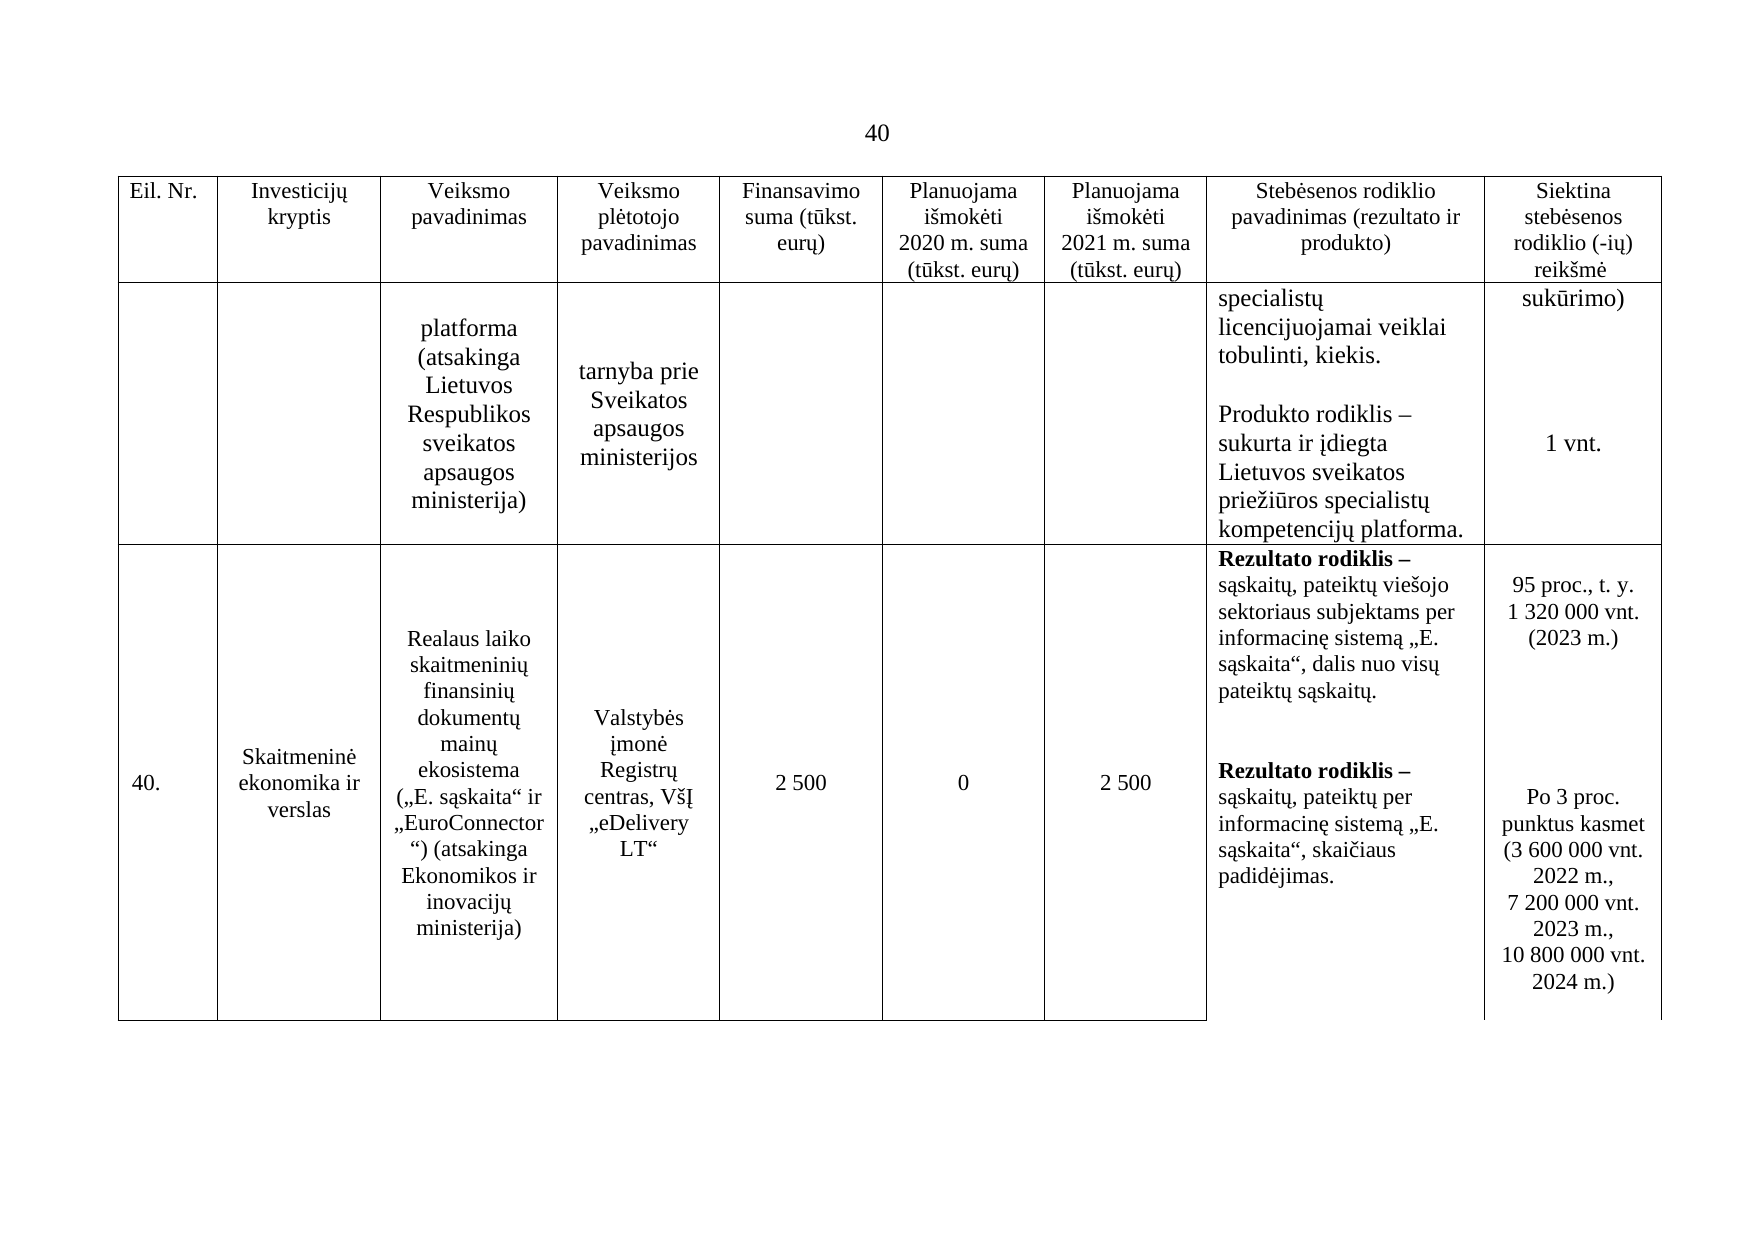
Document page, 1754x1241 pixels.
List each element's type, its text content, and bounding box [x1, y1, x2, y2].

table_cell 1 vnt. [1485, 369, 1661, 544]
table_cell [119, 283, 217, 544]
table_header Planuojama išmokėti 2021 m. suma (tūkst. eurų) [1045, 177, 1206, 282]
table_cell Rezultato rodiklis – sąskaitų, pateiktų viešojo sektoriaus subjektams per informacinę sistemą „E. sąskaita“, dalis nuo visų pateiktų sąskaitų. [1207, 545, 1484, 729]
table_cell platforma (atsakinga Lietuvos Respublikos sveikatos apsaugos ministerija) [381, 283, 557, 544]
table_cell sukūrimo) [1485, 283, 1661, 369]
table_cell [883, 283, 1044, 544]
table_header Veiksmo plėtotojo pavadinimas [558, 177, 719, 282]
table_cell [1045, 283, 1206, 544]
table_cell Rezultato rodiklis – sąskaitų, pateiktų per informacinę sistemą „E. sąskaita“, skaičiaus padidėjimas. [1207, 730, 1484, 1020]
table_cell Produkto rodiklis – sukurta ir įdiegta Lietuvos sveikatos priežiūros specialistų kompetencijų platforma. [1207, 369, 1484, 544]
table_cell 2 500 [1045, 545, 1206, 1020]
table_header Finansavimo suma (tūkst. eurų) [720, 177, 882, 282]
table_header Planuojama išmokėti 2020 m. suma (tūkst. eurų) [883, 177, 1044, 282]
table_header Veiksmo pavadinimas [381, 177, 557, 282]
table_cell 0 [883, 545, 1044, 1020]
table_cell [218, 283, 380, 544]
table_header Siektina stebėsenos rodiklio (-ių) reikšmė [1485, 177, 1661, 282]
table_cell specialistų licencijuojamai veiklai tobulinti, kiekis. [1207, 283, 1484, 369]
table_cell Valstybės įmonė Registrų centras, VšĮ „eDelivery LT“ [558, 545, 719, 1020]
table_cell Realaus laiko skaitmeninių finansinių dokumentų mainų ekosistema („E. sąskaita“ ir „EuroConnector“) (atsakinga Ekonomikos ir inovacijų ministerija) [381, 545, 557, 1020]
table_cell 95 proc., t. y. 1 320 000 vnt. (2023 m.) [1485, 545, 1661, 729]
table_cell [720, 283, 882, 544]
table_cell Po 3 proc. punktus kasmet (3 600 000 vnt. 2022 m., 7 200 000 vnt. 2023 m., 10 800 000 vnt. 2024 m.) [1485, 730, 1661, 1020]
table_header Stebėsenos rodiklio pavadinimas (rezultato ir produkto) [1207, 177, 1484, 282]
table_header Eil. Nr. [119, 177, 217, 282]
table_header Investicijų kryptis [218, 177, 380, 282]
table_cell Skaitmeninė ekonomika ir verslas [218, 545, 380, 1020]
table_cell 40. [119, 545, 217, 1020]
table_cell 2 500 [720, 545, 882, 1020]
table_cell tarnyba prie Sveikatos apsaugos ministerijos [558, 283, 719, 544]
